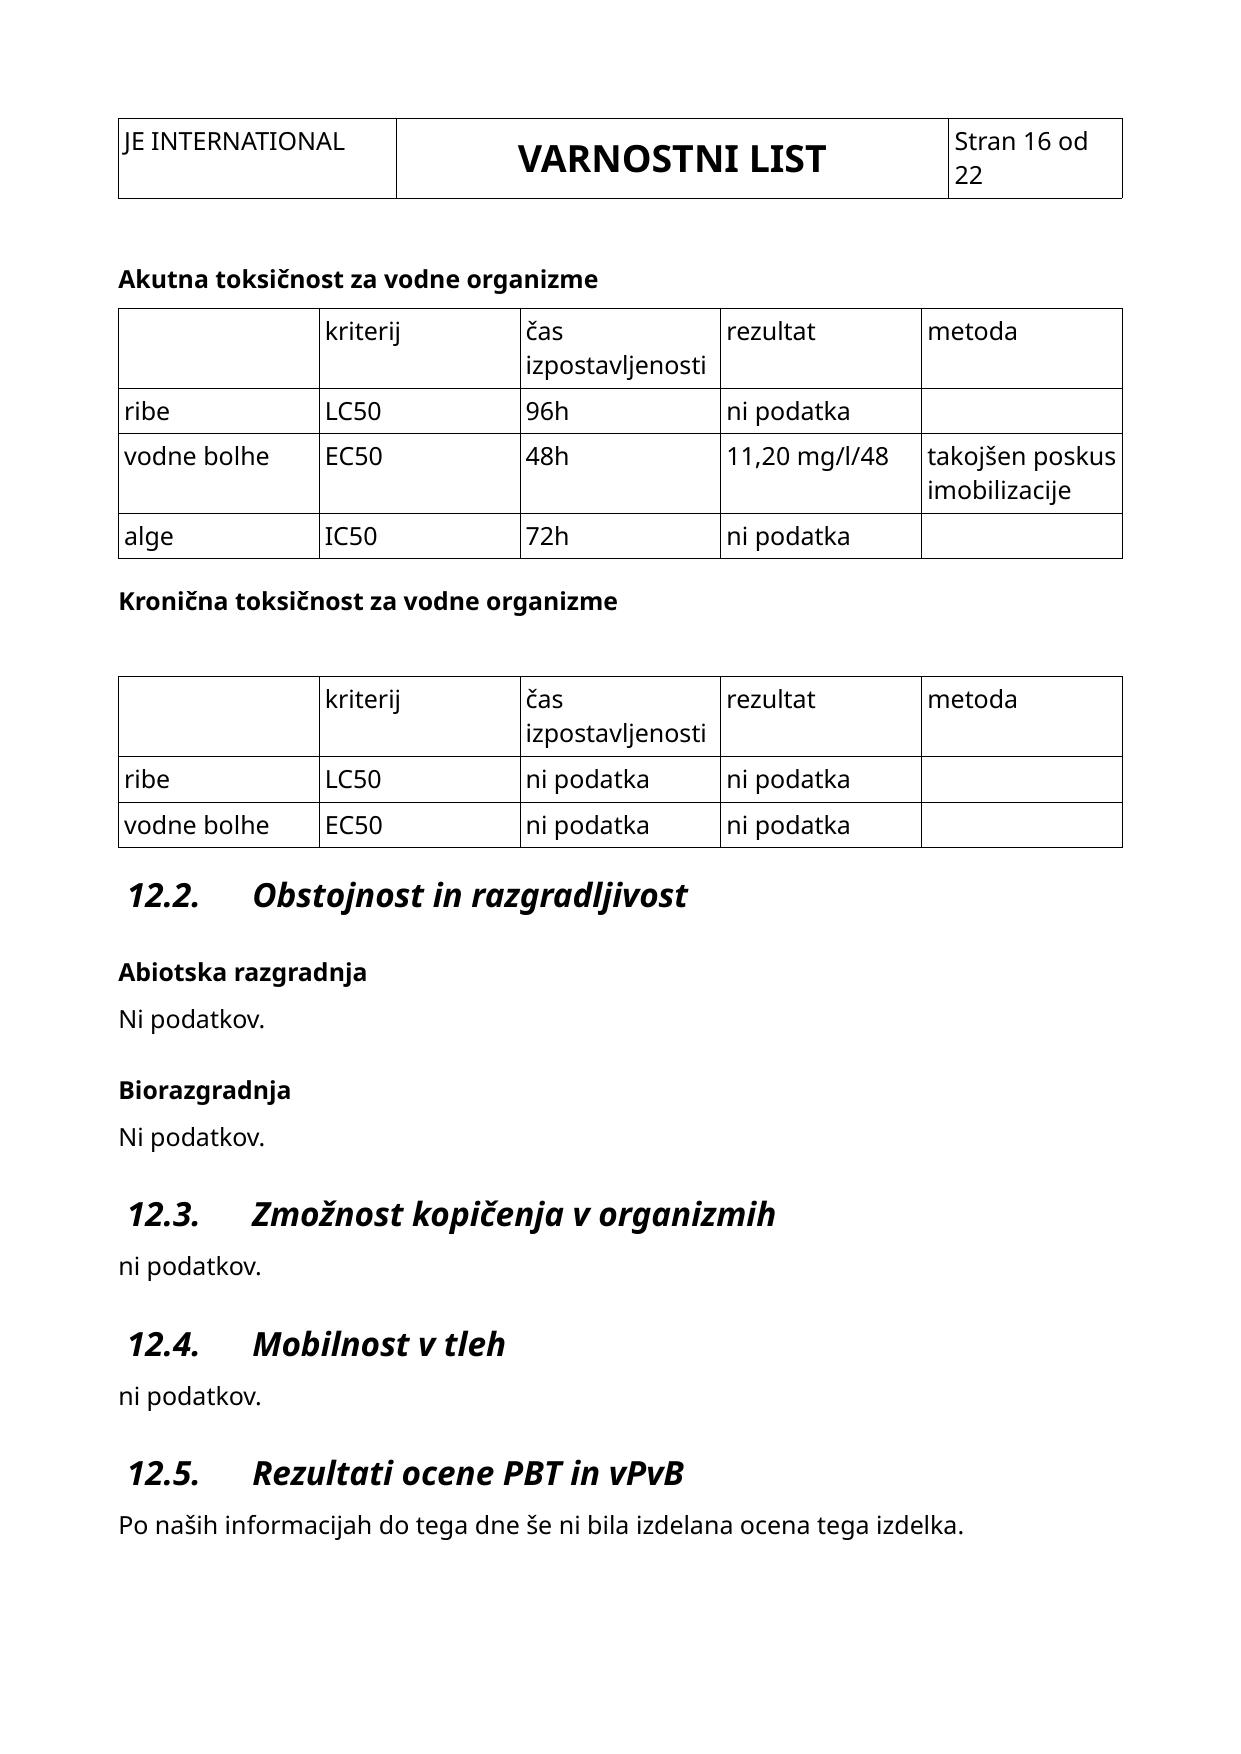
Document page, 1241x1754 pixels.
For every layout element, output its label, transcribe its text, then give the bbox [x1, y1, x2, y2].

table_header metoda [922, 309, 1122, 387]
table_cell 72h [521, 514, 720, 558]
table_cell LC50 [320, 389, 520, 433]
table_header rezultat [721, 309, 921, 387]
table_cell [922, 514, 1122, 558]
text Po naših informacijah do tega dne še ni bila izdelana ocena tega izdelka. [118, 1508, 1122, 1542]
table_cell 48h [521, 434, 720, 513]
table_header [119, 309, 319, 387]
table_cell [922, 757, 1122, 802]
text Ni podatkov. [118, 1001, 1122, 1036]
table_cell ni podatka [721, 389, 921, 433]
subtitle Abiotska razgradnja [118, 955, 1122, 989]
table_cell IC50 [320, 514, 520, 558]
table_cell ribe [119, 757, 319, 802]
table_header rezultat [721, 677, 921, 756]
table_cell vodne bolhe [119, 803, 319, 847]
table_cell [922, 803, 1122, 847]
table_header kriterij [320, 309, 520, 387]
subtitle Rezultati ocene PBT in vPvB [118, 1450, 1122, 1495]
table_cell ni podatka [521, 757, 720, 802]
text ni podatkov. [118, 1378, 1122, 1412]
table_cell vodne bolhe [119, 434, 319, 513]
table_header kriterij [320, 677, 520, 756]
table_header čas izpostavljenosti [521, 677, 720, 756]
table_header [119, 677, 319, 756]
table_cell takojšen poskus imobilizacije [922, 434, 1122, 513]
table_cell [922, 389, 1122, 433]
subtitle Akutna toksičnost za vodne organizme [118, 261, 1122, 295]
table_cell ribe [119, 389, 319, 433]
text Ni podatkov. [118, 1119, 1122, 1153]
table_header metoda [922, 677, 1122, 756]
table_cell EC50 [320, 803, 520, 847]
table_cell ni podatka [521, 803, 720, 847]
subtitle Obstojnost in razgradljivost [118, 872, 1122, 918]
table_cell ni podatka [721, 803, 921, 847]
table_cell 11,20 mg/l/48 [721, 434, 921, 513]
subtitle Zmožnost kopičenja v organizmih [118, 1191, 1122, 1236]
subtitle Kronična toksičnost za vodne organizme [118, 583, 1122, 617]
table_cell EC50 [320, 434, 520, 513]
table_cell ni podatka [721, 757, 921, 802]
table_cell 96h [521, 389, 720, 433]
table_cell alge [119, 514, 319, 558]
table_cell ni podatka [721, 514, 921, 558]
subtitle Mobilnost v tleh [118, 1320, 1122, 1366]
text ni podatkov. [118, 1249, 1122, 1283]
table_header čas izpostavljenosti [521, 309, 720, 387]
subtitle Biorazgradnja [118, 1073, 1122, 1107]
table_cell LC50 [320, 757, 520, 802]
